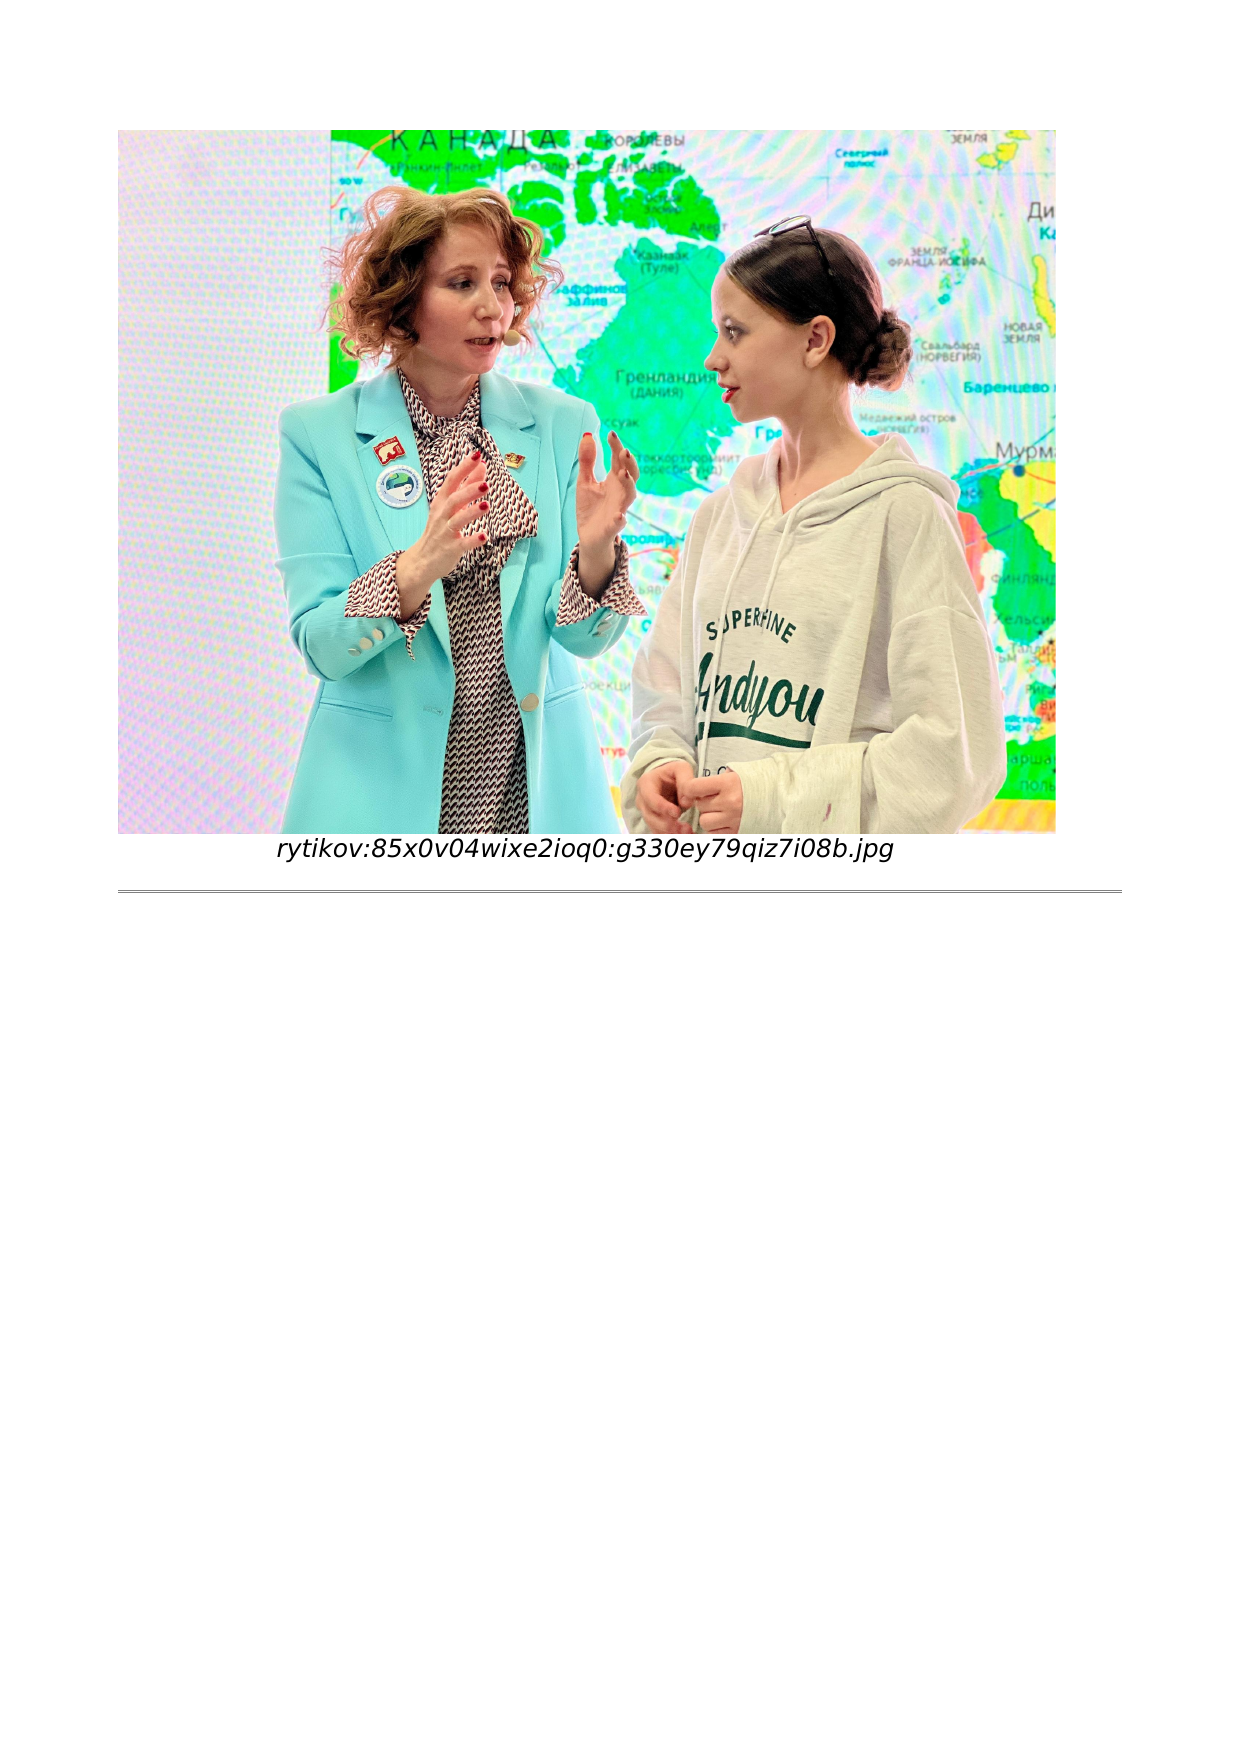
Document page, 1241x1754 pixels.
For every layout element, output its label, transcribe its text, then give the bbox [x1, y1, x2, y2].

picture [118, 130, 1056, 834]
text rytikov:85x0v04wixe2ioq0:g330ey79qiz7i08b.jpg [118, 834, 1056, 863]
